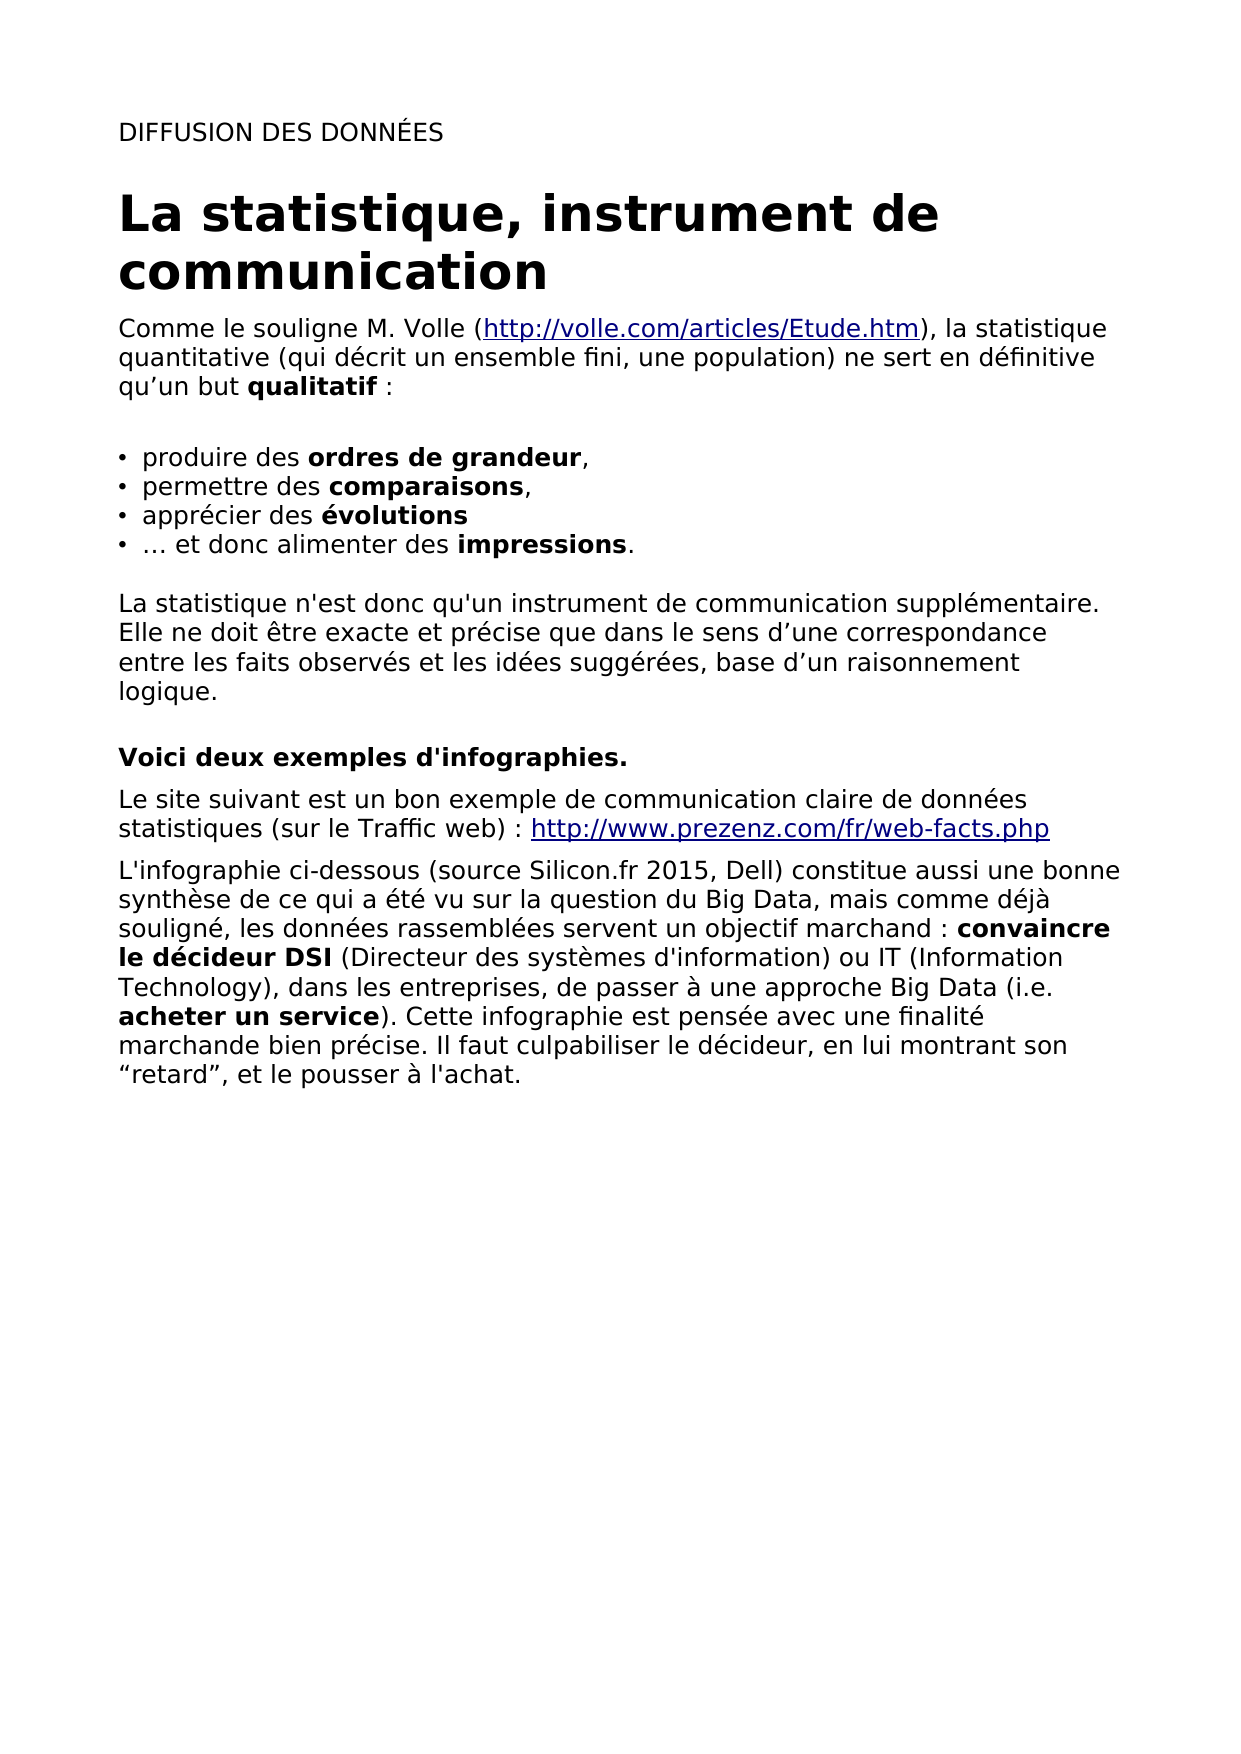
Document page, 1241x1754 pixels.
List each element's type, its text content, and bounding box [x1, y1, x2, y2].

text Le site suivant est un bon exemple de communication claire de données statistiques (sur le Traffic web) : http://www.prezenz.com/fr/web-facts.php [118, 785, 1122, 843]
text La statistique n'est donc qu'un instrument de communication supplémentaire. Elle ne doit être exacte et précise que dans le sens d’une correspondance entre les faits observés et les idées suggérées, base d’un raisonnement logique. [118, 589, 1122, 706]
list apprécier des évolutions [118, 502, 1122, 531]
subtitle La statistique, instrument de communication [118, 185, 1122, 301]
list produire des ordres de grandeur, [118, 443, 1122, 472]
text L'infographie ci-dessous (source Silicon.fr 2015, Dell) constitue aussi une bonne synthèse de ce qui a été vu sur la question du Big Data, mais comme déjà souligné, les données rassemblées servent un objectif marchand : convaincre le décideur DSI (Directeur des systèmes d'information) ou IT (Information Technology), dans les entreprises, de passer à une approche Big Data (i.e. acheter un service). Cette infographie est pensée avec une finalité marchande bien précise. Il faut culpabiliser le décideur, en lui montrant son “retard”, et le pousser à l'achat. [118, 856, 1122, 1089]
list … et donc alimenter des impressions. [118, 531, 1122, 560]
text DIFFUSION DES DONNÉES [118, 118, 1122, 147]
list permettre des comparaisons, [118, 472, 1122, 502]
subtitle Voici deux exemples d'infographies. [118, 743, 1122, 773]
text Comme le souligne M. Volle (http://volle.com/articles/Etude.htm), la statistique quantitative (qui décrit un ensemble fini, une population) ne sert en définitive qu’un but qualitatif : [118, 314, 1122, 401]
